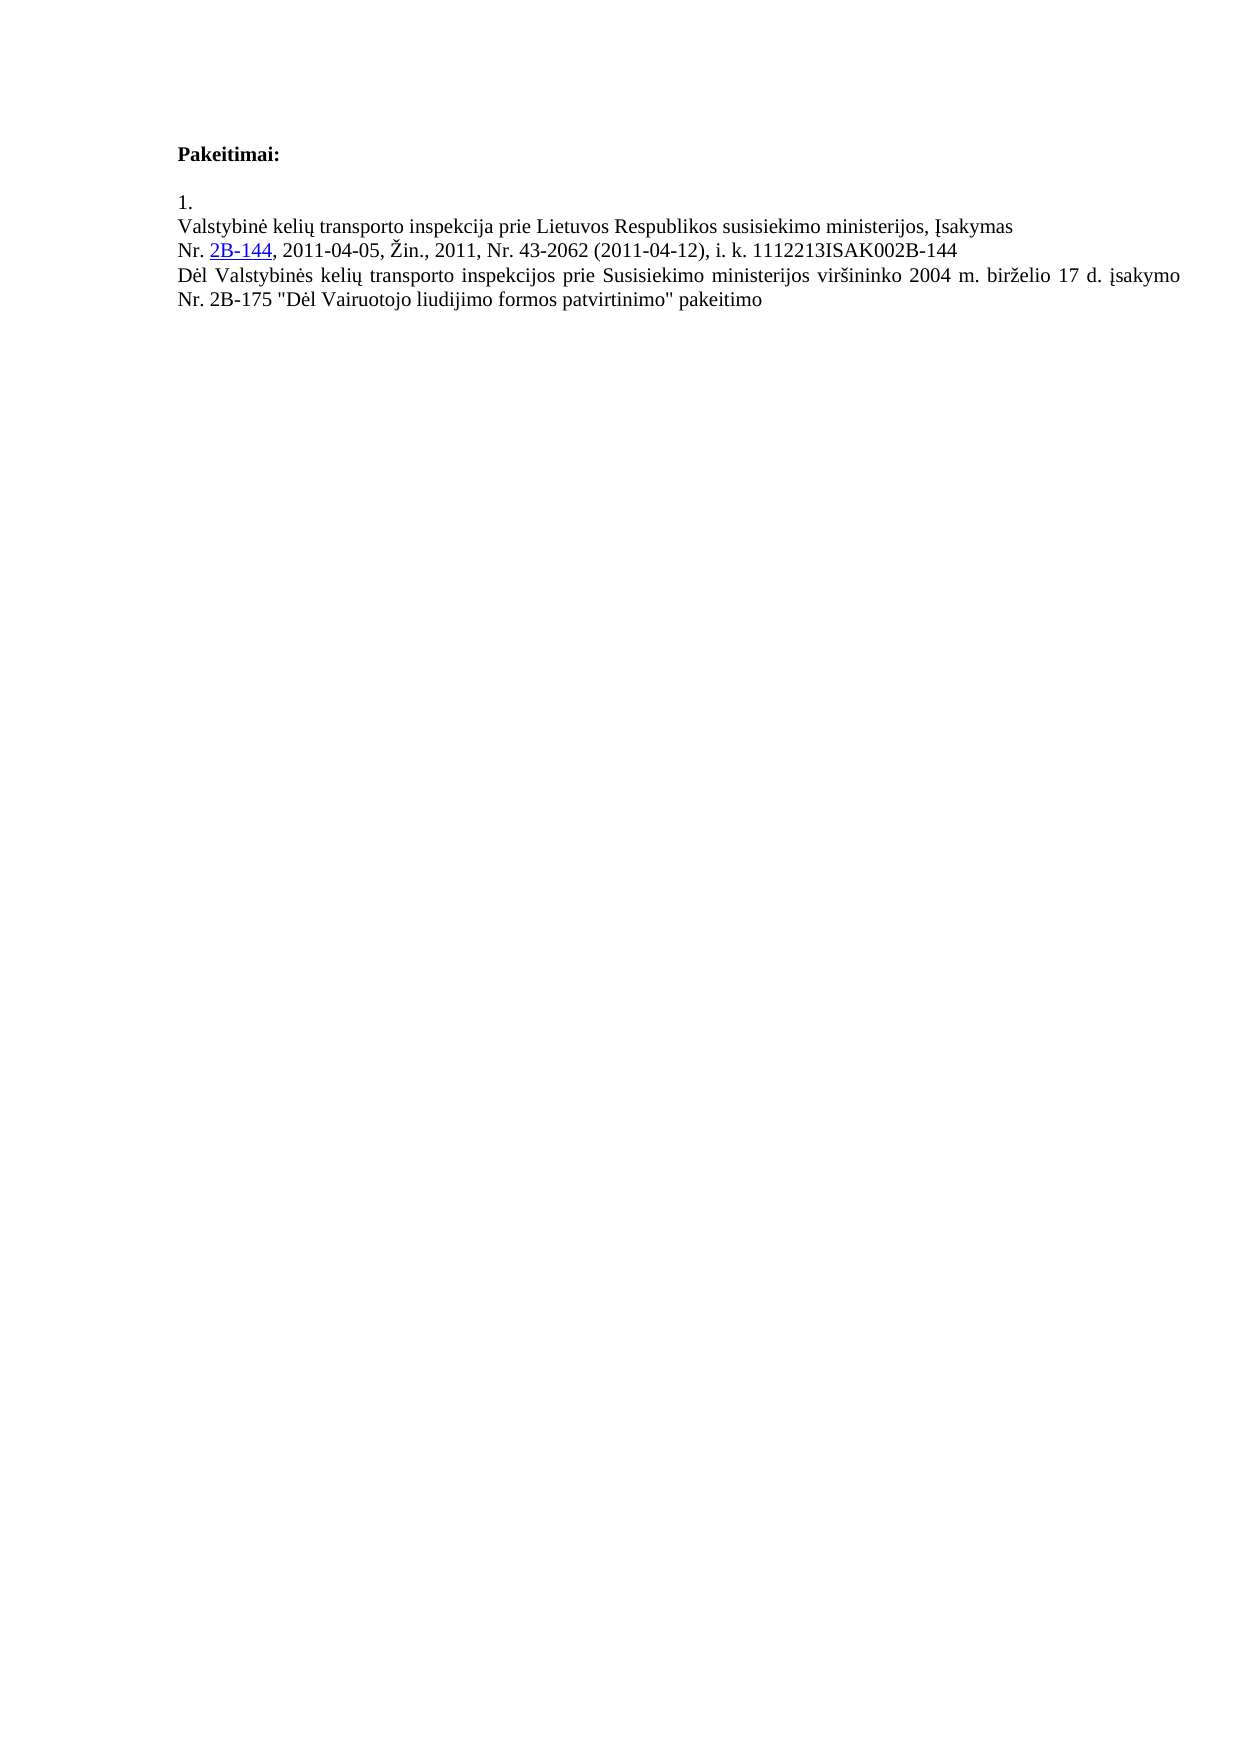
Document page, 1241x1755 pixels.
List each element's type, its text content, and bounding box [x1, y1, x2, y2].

text 1. [177, 190, 1181, 214]
text Pakeitimai: [177, 142, 1181, 166]
text Dėl Valstybinės kelių transporto inspekcijos prie Susisiekimo ministerijos viršininko 2004 m. birželio 17 d. įsakymo Nr. 2B-175 "Dėl Vairuotojo liudijimo formos patvirtinimo" pakeitimo [177, 262, 1181, 311]
text Valstybinė kelių transporto inspekcija prie Lietuvos Respublikos susisiekimo ministerijos, Įsakymas [177, 214, 1181, 238]
text Nr. 2B-144, 2011-04-05, Žin., 2011, Nr. 43-2062 (2011-04-12), i. k. 1112213ISAK002B-144 [177, 238, 1181, 262]
